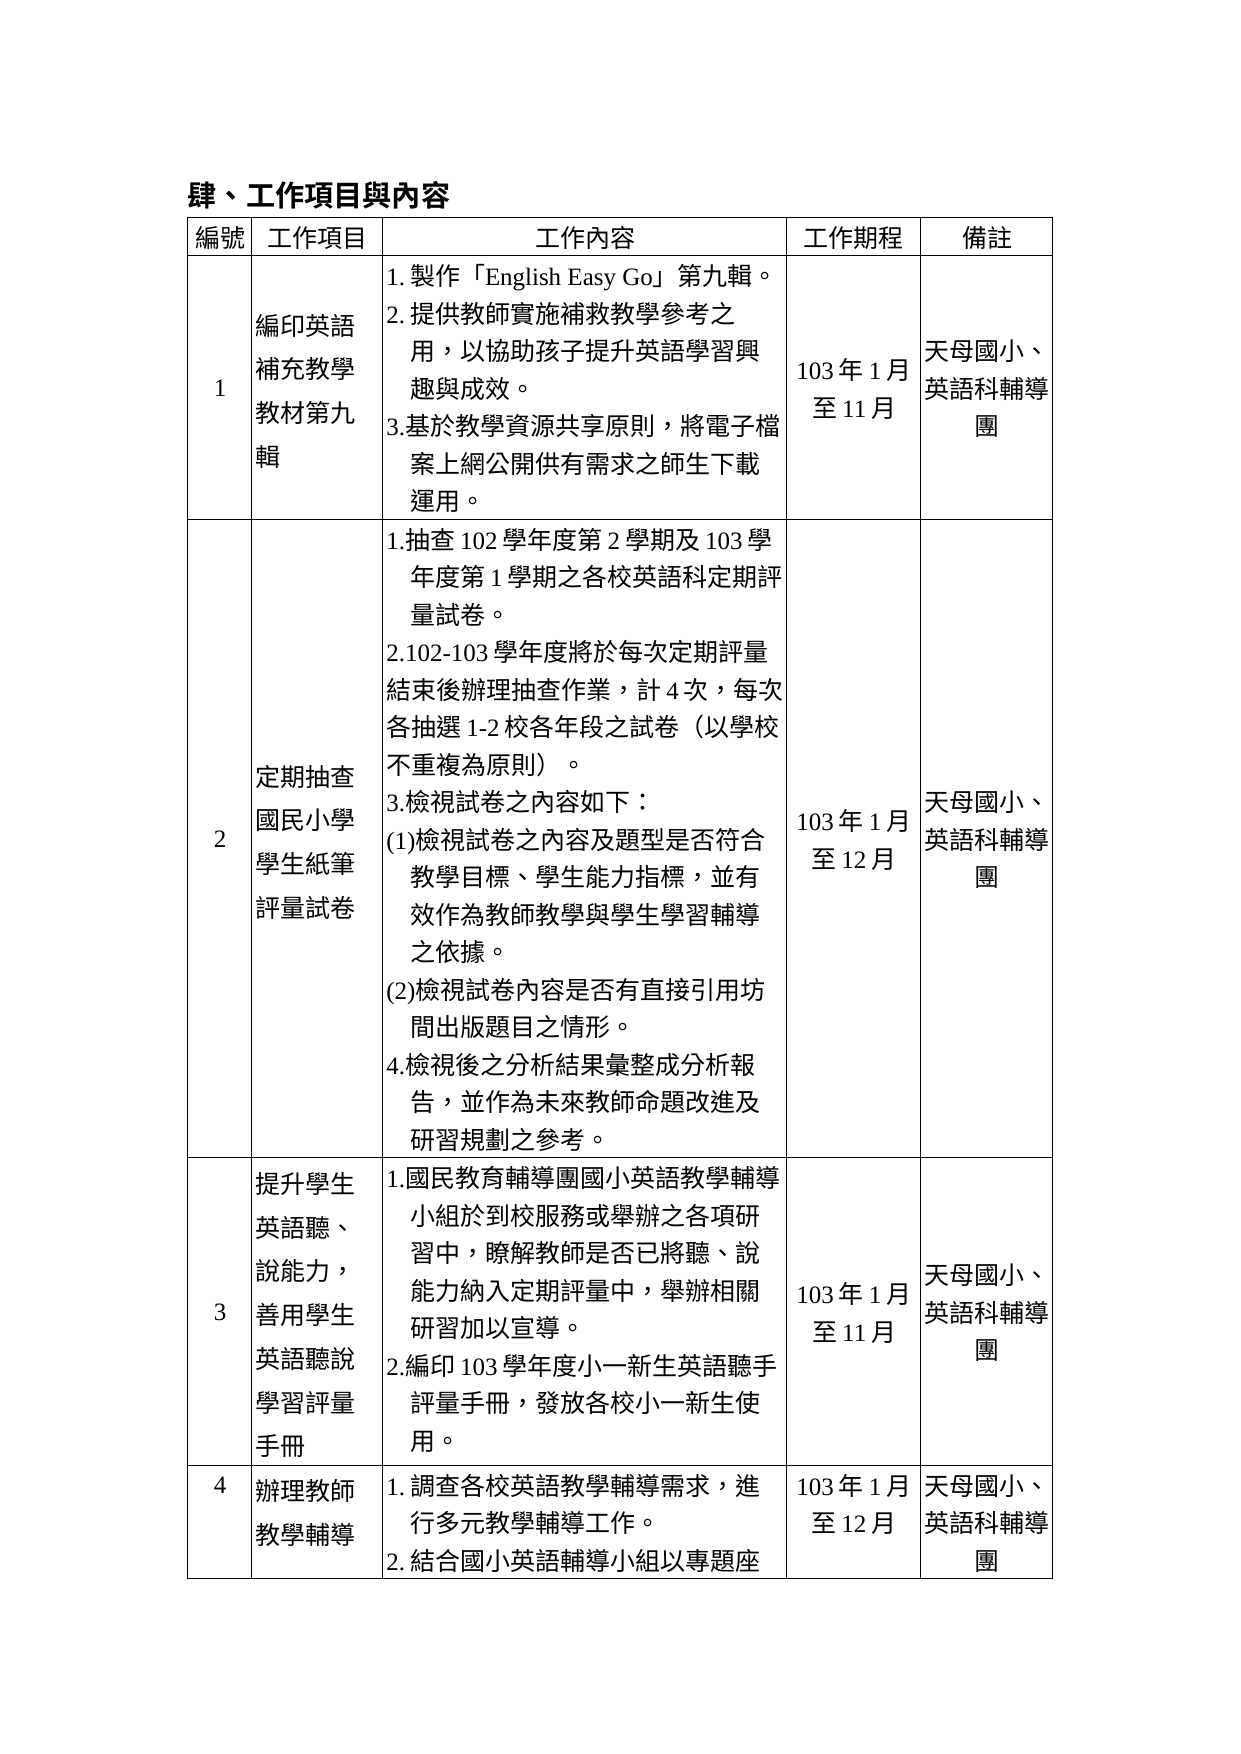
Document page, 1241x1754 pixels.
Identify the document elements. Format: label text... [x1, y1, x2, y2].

table_cell 103年1月至12月 [787, 520, 920, 1157]
table_cell 4 [188, 1466, 251, 1578]
table_cell 103年1月至11月 [787, 256, 920, 519]
table_cell 3 [188, 1158, 251, 1464]
table_cell 編印英語補充教學教材第九輯 [252, 256, 382, 519]
table_cell 辦理教師教學輔導 [252, 1466, 382, 1578]
table_cell 天母國小、英語科輔導團 [921, 1158, 1052, 1464]
table_cell 天母國小、英語科輔導團 [921, 256, 1052, 519]
table_cell 103年1月至12月 [787, 1466, 920, 1578]
text 肆、工作項目與內容 [187, 164, 1053, 217]
table_header 工作項目 [252, 218, 382, 255]
table_header 備註 [921, 218, 1052, 255]
table_cell 1.抽查102學年度第2學期及103學年度第1學期之各校英語科定期評量試卷。 2.102-103學年度將於每次定期評量結束後辦理抽查作業，計4次，每次各抽選1-2校各年段之試卷（以學校不重複為原則）。 3.檢視試卷之內容如下： (1)檢視試卷之內容及題型是否符合教學目標、學生能力指標，並有效作為教師教學與學生學習輔導之依據。 (2)檢視試卷內容是否有直接引用坊間出版題目之情形。 4.檢視後之分析結果彙整成分析報告，並作為未來教師命題改進及研習規劃之參考。 [383, 520, 786, 1157]
table_header 工作期程 [787, 218, 920, 255]
table_cell 2 [188, 520, 251, 1157]
table_cell 定期抽查國民小學學生紙筆評量試卷 [252, 520, 382, 1157]
table_cell 1 [188, 256, 251, 519]
table_cell 1.國民教育輔導團國小英語教學輔導小組於到校服務或舉辦之各項研習中，瞭解教師是否已將聽、說能力納入定期評量中，舉辦相關研習加以宣導。 2.編印103學年度小一新生英語聽手評量手冊，發放各校小一新生使用。 [383, 1158, 786, 1464]
table_cell 103年1月至11月 [787, 1158, 920, 1464]
table_cell 天母國小、英語科輔導團 [921, 520, 1052, 1157]
table_cell 提升學生英語聽、說能力，善用學生英語聽說學習評量手冊 [252, 1158, 382, 1464]
table_header 工作內容 [383, 218, 786, 255]
table_cell 1. 製作「English Easy Go」第九輯。 2. 提供教師實施補救教學參考之用，以協助孩子提升英語學習興趣與成效。 3.基於教學資源共享原則，將電子檔案上網公開供有需求之師生下載運用。 [383, 256, 786, 519]
table_cell 1. 調查各校英語教學輔導需求，進行多元教學輔導工作。 2. 結合國小英語輔導小組以專題座 [383, 1466, 786, 1578]
table_cell 天母國小、英語科輔導團 [921, 1466, 1052, 1578]
table_header 編號 [188, 218, 251, 255]
